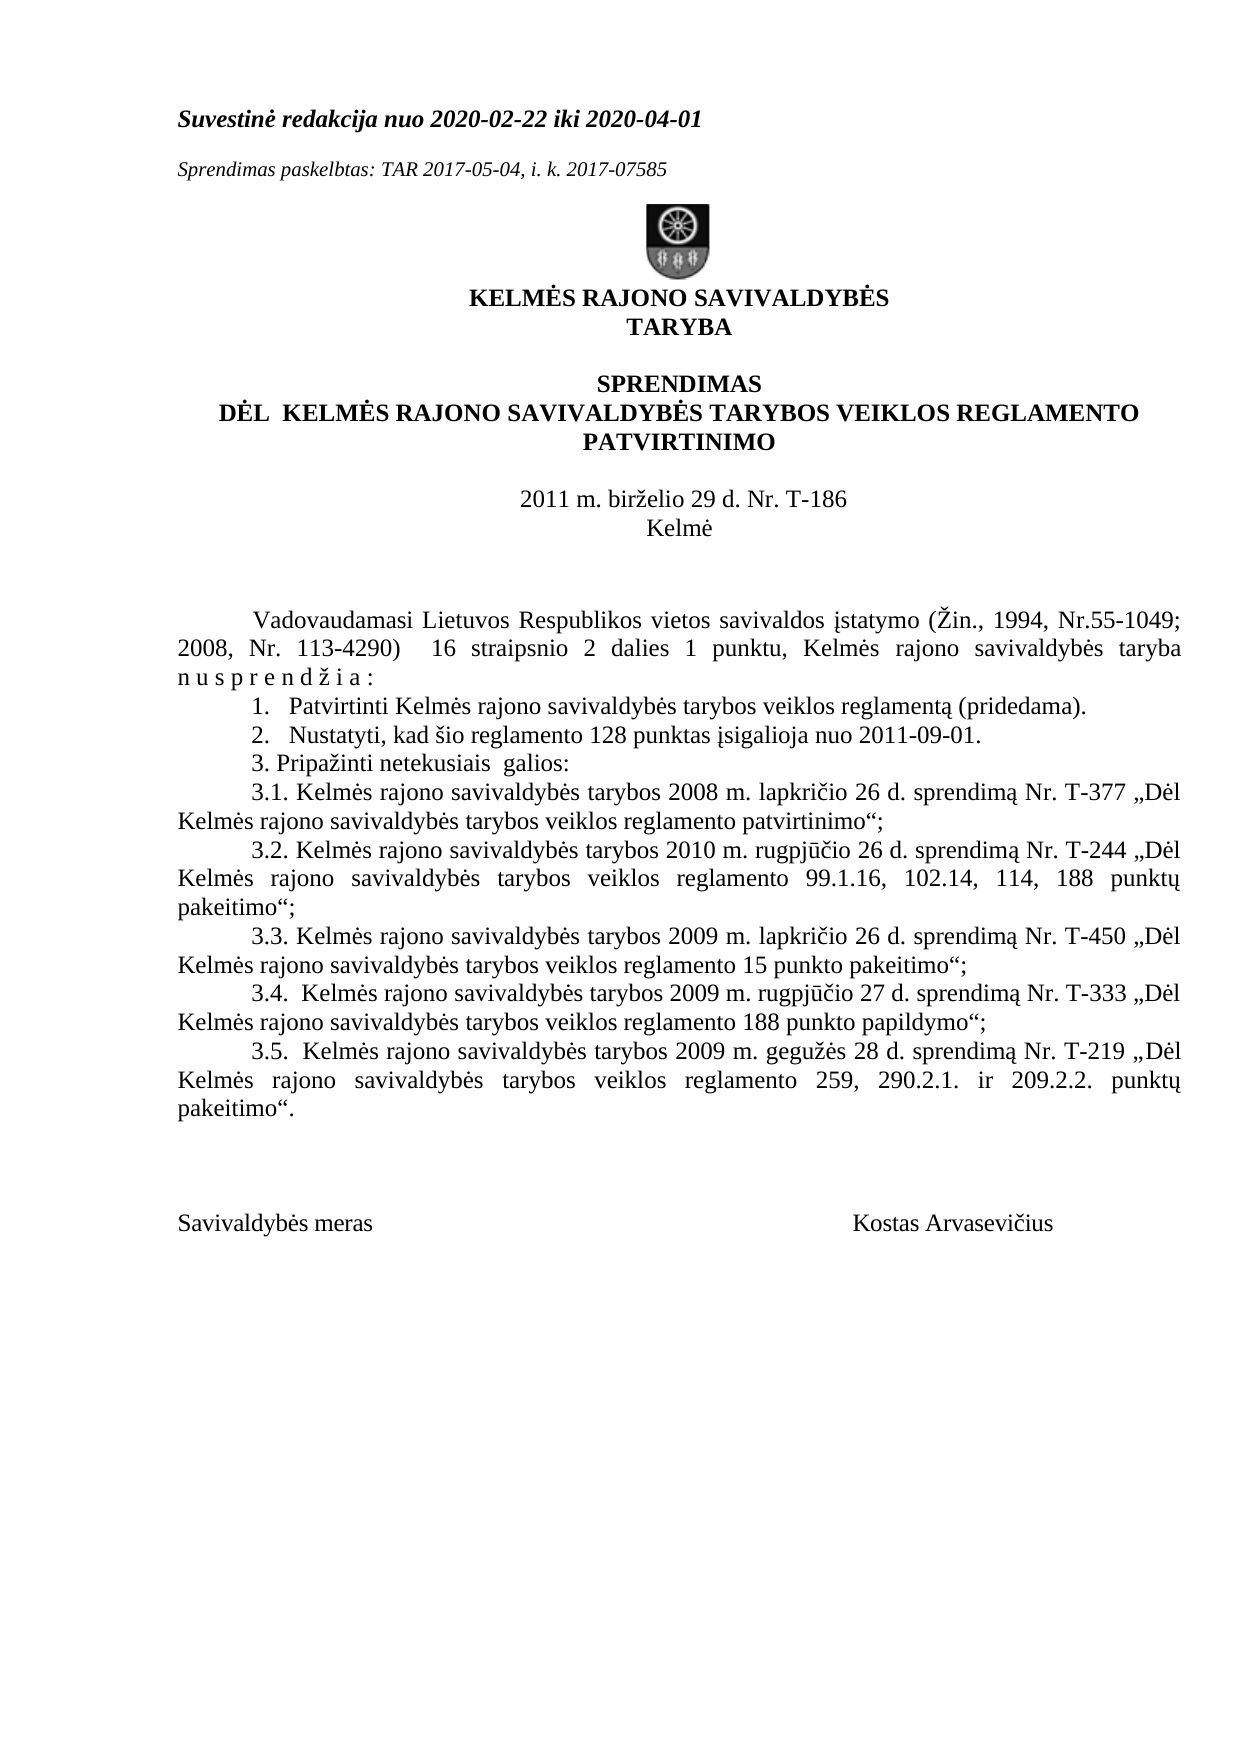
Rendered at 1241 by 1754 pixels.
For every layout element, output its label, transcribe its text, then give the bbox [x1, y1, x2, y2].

text SPRENDIMAS [177, 369, 1181, 398]
text TARYBA [177, 312, 1181, 340]
text 3.4. Kelmės rajono savivaldybės tarybos 2009 m. rugpjūčio 27 d. sprendimą Nr. T-333 „Dėl Kelmės rajono savivaldybės tarybos veiklos reglamento 188 punkto papildymo“; [177, 978, 1181, 1036]
text 3.2. Kelmės rajono savivaldybės tarybos 2010 m. rugpjūčio 26 d. sprendimą Nr. T-244 „Dėl Kelmės rajono savivaldybės tarybos veiklos reglamento 99.1.16, 102.14, 114, 188 punktų pakeitimo“; [177, 835, 1181, 921]
text Savivaldybės meras Kostas Arvasevičius [177, 1208, 1181, 1237]
text 3.5. Kelmės rajono savivaldybės tarybos 2009 m. gegužės 28 d. sprendimą Nr. T-219 „Dėl Kelmės rajono savivaldybės tarybos veiklos reglamento 259, 290.2.1. ir 209.2.2. punktų pakeitimo“. [177, 1036, 1181, 1122]
text Suvestinė redakcija nuo 2020-02-22 iki 2020-04-01 [177, 104, 1181, 132]
text 2. Nustatyti, kad šio reglamento 128 punktas įsigalioja nuo 2011-09-01. [251, 720, 1181, 748]
text Vadovaudamasi Lietuvos Respublikos vietos savivaldos įstatymo (Žin., 1994, Nr.55-1049; 2008, Nr. 113-4290) 16 straipsnio 2 dalies 1 punktu, Kelmės rajono savivaldybės taryba nusprendžia: [177, 605, 1181, 691]
text KELMĖS RAJONO SAVIVALDYBĖS [177, 283, 1181, 312]
text Sprendimas paskelbtas: TAR 2017-05-04, i. k. 2017-07585 [177, 157, 1181, 181]
text Kelmė [177, 514, 1181, 543]
text DĖL KELMĖS RAJONO SAVIVALDYBĖS TARYBOS VEIKLOS REGLAMENTO PATVIRTINIMO [177, 398, 1181, 456]
text 3.1. Kelmės rajono savivaldybės tarybos 2008 m. lapkričio 26 d. sprendimą Nr. T-377 „Dėl Kelmės rajono savivaldybės tarybos veiklos reglamento patvirtinimo“; [177, 777, 1181, 835]
text 2011 m. birželio 29 d. Nr. T-186 [185, 485, 1181, 514]
text 1. Patvirtinti Kelmės rajono savivaldybės tarybos veiklos reglamentą (pridedama). [251, 691, 1181, 720]
text 3. Pripažinti netekusiais galios: [177, 748, 1181, 777]
text 3.3. Kelmės rajono savivaldybės tarybos 2009 m. lapkričio 26 d. sprendimą Nr. T-450 „Dėl Kelmės rajono savivaldybės tarybos veiklos reglamento 15 punkto pakeitimo“; [177, 921, 1181, 978]
